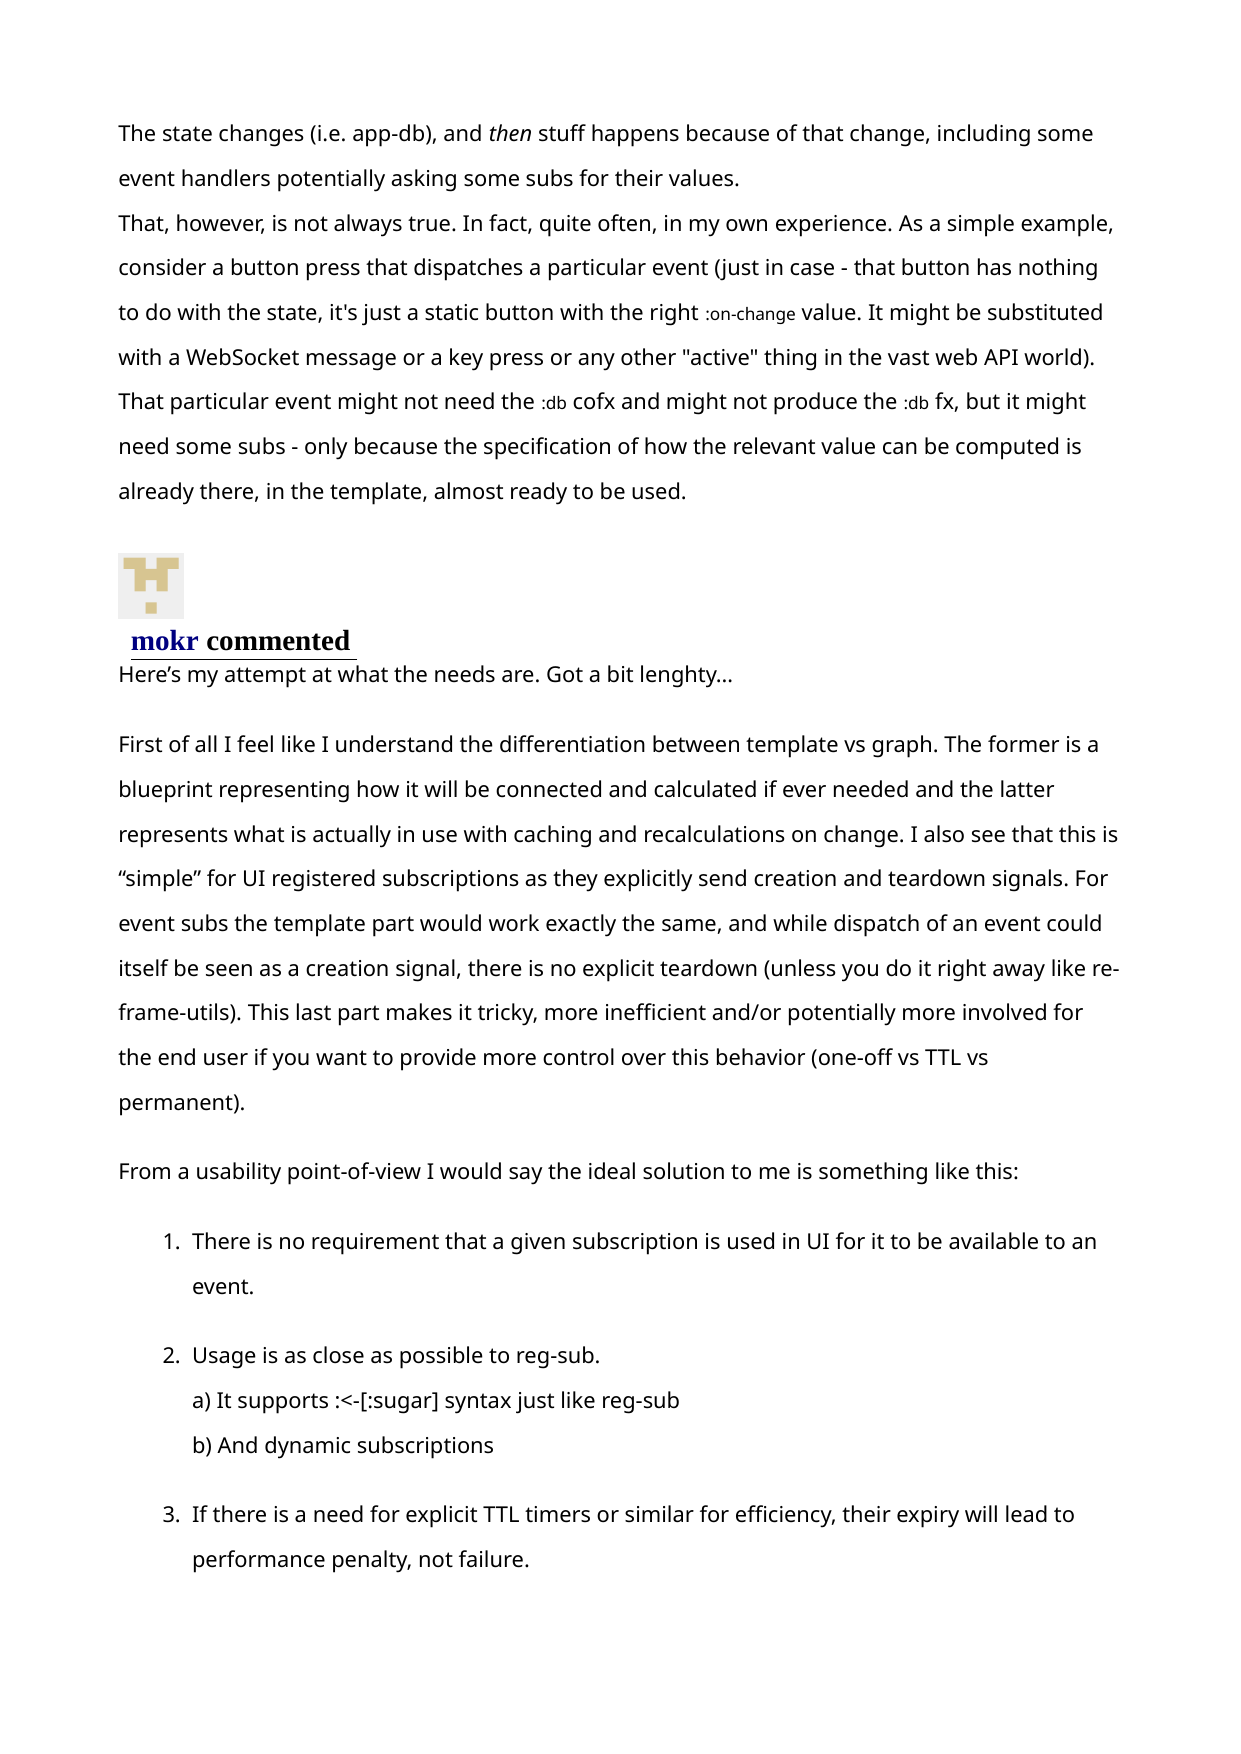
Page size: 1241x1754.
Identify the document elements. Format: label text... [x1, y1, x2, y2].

table_header Here’s my attempt at what the needs are. Got a bit lenghty… First of all I feel like I understand the differentiation between template vs graph. The former is a blueprint representing how it will be connected and calculated if ever needed and the latter represents what is actually in use with caching and recalculations on change. I also see that this is “simple” for UI registered subscriptions as they explicitly send creation and teardown signals. For event subs the template part would work exactly the same, and while dispatch of an event could itself be seen as a creation signal, there is no explicit teardown (unless you do it right away like re-frame-utils). This last part makes it tricky, more inefficient and/or potentially more involved for the end user if you want to provide more control over this behavior (one-off vs TTL vs permanent). From a usability point-of-view I would say the ideal solution to me is something like this: There is no requirement that a given subscription is used in UI for it to be available to an event. Usage is as close as possible to reg-sub. a) It supports :<-[:sugar] syntax just like reg-sub b) And dynamic subscriptions If there is a need for explicit TTL timers or similar for efficiency, their expiry will lead to performance penalty, not failure. No default warning about performance penalty, as I understand might be the case with re-frame-utils’s inject. Having to constantly add meta data to avoid it seems like needless clutter (note that I havent’t tried it). The “extreme” for 1) is e.g. a js/setInterval dispatching an event that depends on a subscription chain that has nothing in comon with any UI subscription needs. I think I could personally live with quite a few limitations, as long as what you run into is performance penalties and not malfunction. One usage scenario I have: User performs a search returning a dataset of 10k entities. The ultimate goal is to maybe send a subset of this back to the server. Attributes for each entity sent back is way lower than what is needed by UI, but might contain computed data not required by UI. User interactions might cause recompute of the presented subset many times. Only if the user is happy with the presented subset, and triggers an event, is the event specific subscription calculated, but the user might also decide not to send anything at all back to server. In that case the event subscription is never calculated. The above is a description of sibling subscriptions where both the UI and event sub have common ancestors in the graph. Likely at least one level 3 subscription in common, but after that the needs deviate. Subscription used in event is as described above while the UI might need eg. translation of key names to something acceptable for interop with d3js (e.g. no namespaced keys and underscore instead of dashes in names). An attempt at describing the above sibling approach in re-frame like psudo code: reg-sub ;; a level 2 sub :entities/raw <(get db :entities/raw)> reg-sub ;; Might run many times due to user interaction changing config params :entities/filtered-and-augmented :<-[:entities/raw] :<-[:config/params] <potentially CPU intensive processing> reg-sub :entities/ui-prepped :<-[:entities/filtered-and-augmented] <adapt data to UI format> reg-sub ;; Could be skipped if you instead do this in the event handler below, but it might be nice to separate them. :entities/backend-prepped :<-[:entities/filtered-and-augmented] <adapt to backend format> reg-event-fx :send/to-server :<-[:entiites/backend-prepped] <eg send data with :http-xhrio> As mentioned on slack, another usecase/benefit I see is to hide implementation details by storing data in db under a auto namespaced key (e.g: ::raw-entities), and provide a subscription where the rest of the code can get hold of this data (<sub [:entities/raw]). Features wise, I don't see that that usecase has any more requirements than already mentioned. The key is no dependency on UI usage. As I don’t know the re-frame codebase I should not venture into implementation ideas, but for what it’s worth: In a scenario where the UI and event subs share a common ancestor in the graph (I believe this might often be the case), would it be possible to keep the event subscription branch alive as long as the ancestor is needed by UI? The event sub branch would not participate in “ref count” for the ancestor, but be a passive participant relying on UI for signalling cleanup/teardown. Should it happen that the UI unmounts too early, then you pay that penalty for doing a one-off event sub calculation afterwards. I'm not sure this helps anything, it was just somehting I though of for help with signaling teardown. So, not dependant on UI usage, but an efficiency mechanism to piggyback on it. Con: Unless there is a good way to avoid it, it might mean that the event branch is re-computed more than needed. I hope it helps. If not, feel free to direct input needs in the right direction. [118, 660, 1122, 1599]
table_header The state changes (i.e. app-db), and then stuff happens because of that change, including some event handlers potentially asking some subs for their values. That, however, is not always true. In fact, quite often, in my own experience. As a simple example, consider a button press that dispatches a particular event (just in case - that button has nothing to do with the state, it's just a static button with the right :on-change value. It might be substituted with a WebSocket message or a key press or any other "active" thing in the vast web API world). That particular event might not need the :db cofx and might not produce the :db fx, but it might need some subs - only because the specification of how the relevant value can be computed is already there, in the template, almost ready to be used. [118, 118, 1122, 505]
subtitle mokr commented [131, 623, 1122, 659]
picture [118, 553, 184, 619]
